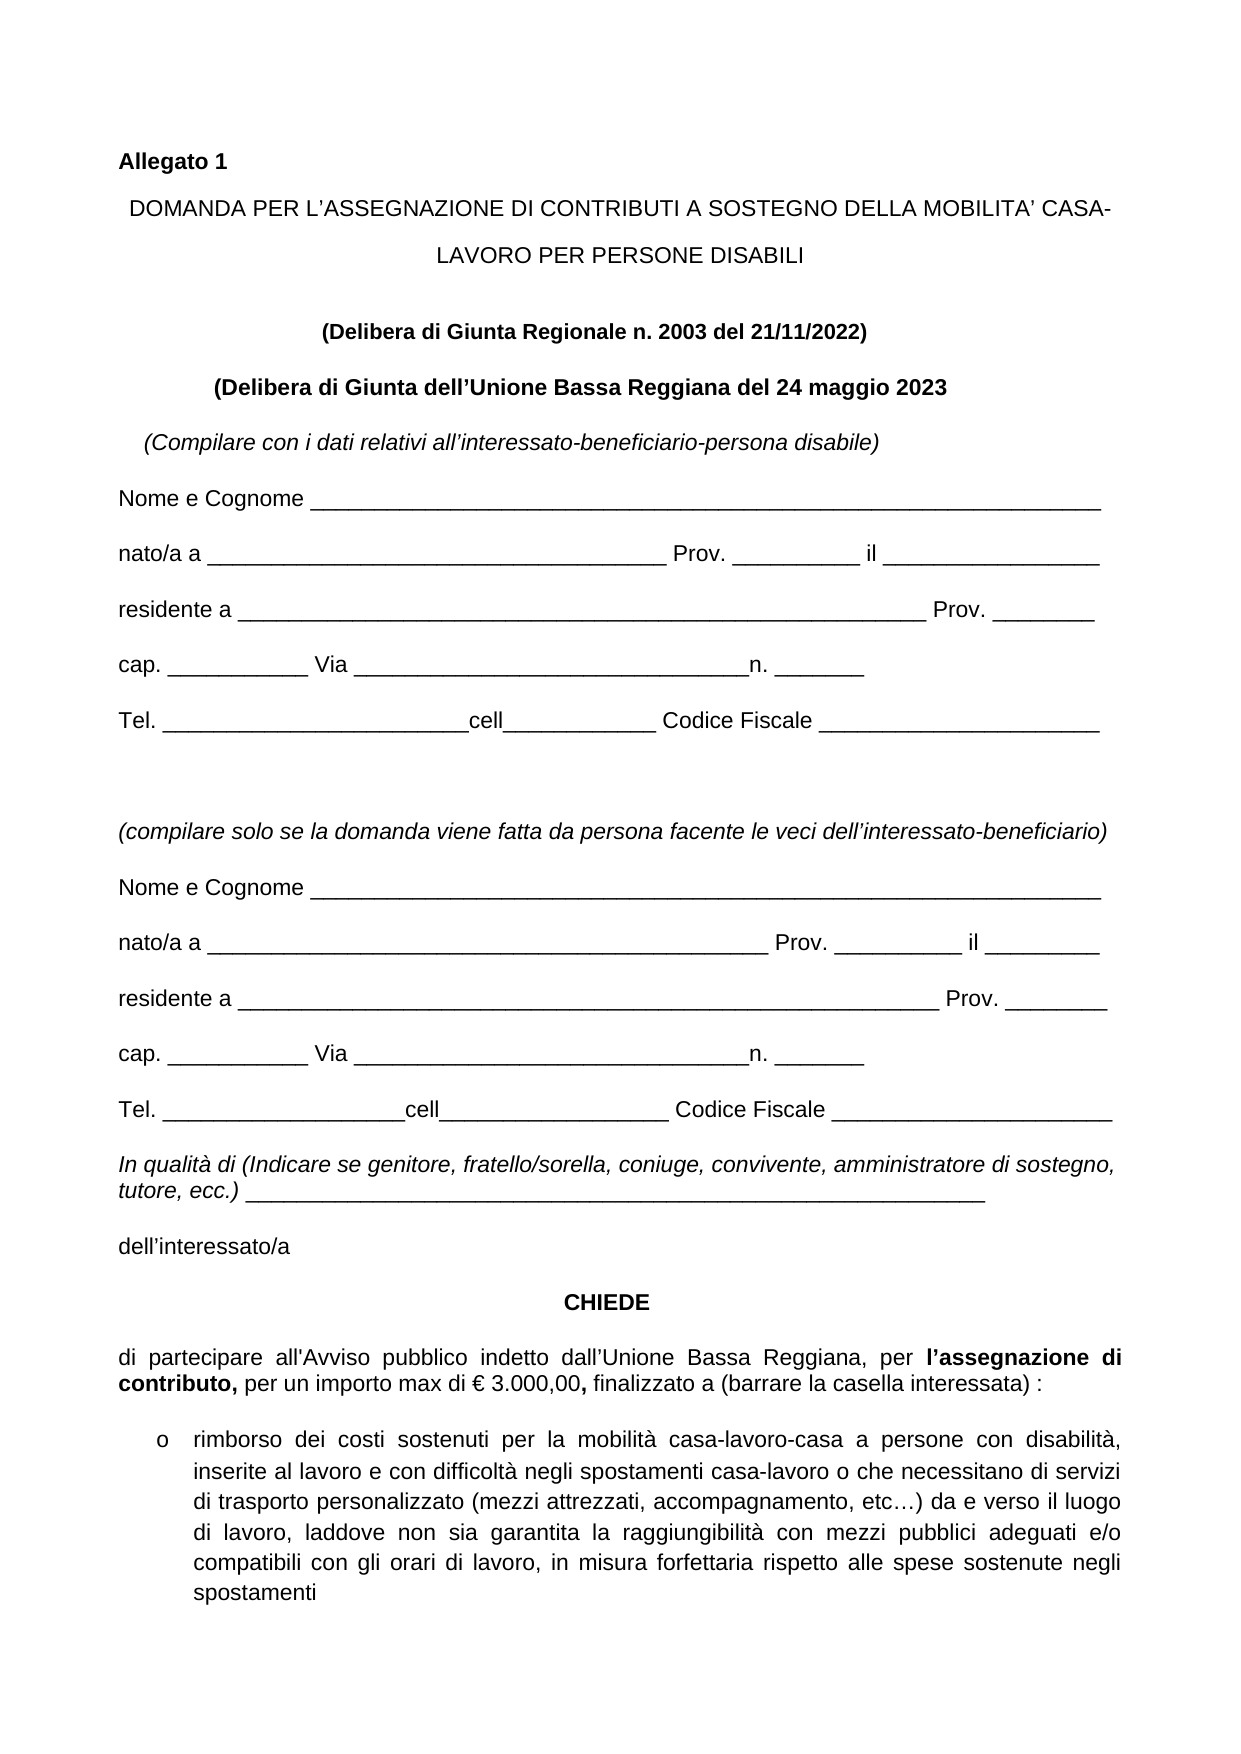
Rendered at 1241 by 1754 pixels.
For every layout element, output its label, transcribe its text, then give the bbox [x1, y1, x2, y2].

text (Delibera di Giunta Regionale n. 2003 del 21/11/2022) [118, 318, 1122, 345]
list rimborso dei costi sostenuti per la mobilità casa-lavoro-casa a persone con disabilità, inserite al lavoro e con difficoltà negli spostamenti casa-lavoro o che necessitano di servizi di trasporto personalizzato (mezzi attrezzati, accompagnamento, etc…) da e verso il luogo di lavoro, laddove non sia garantita la raggiungibilità con mezzi pubblici adeguati e/o compatibili con gli orari di lavoro, in misura forfettaria rispetto alle spese sostenute negli spostamenti [156, 1426, 1122, 1605]
text Allegato 1 [118, 148, 1122, 174]
text Tel. ___________________cell__________________ Codice Fiscale ______________________ [118, 1096, 1122, 1122]
text LAVORO PER PERSONE DISABILI [118, 242, 1122, 268]
text DOMANDA PER L’ASSEGNAZIONE DI CONTRIBUTI A SOSTEGNO DELLA MOBILITA’ CASA- [118, 195, 1122, 221]
text Nome e Cognome ______________________________________________________________ [118, 873, 1122, 900]
text Nome e Cognome ______________________________________________________________ [118, 485, 1122, 511]
text dell’interessato/a [118, 1233, 1122, 1259]
text nato/a a ____________________________________ Prov. __________ il _________________ [118, 540, 1122, 567]
text CHIEDE [118, 1288, 1122, 1315]
text (Delibera di Giunta dell’Unione Bassa Reggiana del 24 maggio 2023 [118, 374, 1122, 400]
text cap. ___________ Via _______________________________n. _______ [118, 651, 1122, 678]
text di partecipare all'Avviso pubblico indetto dall’Unione Bassa Reggiana, per l’assegnazione di contributo, per un importo max di € 3.000,00, finalizzato a (barrare la casella interessata) : [118, 1344, 1122, 1397]
text In qualità di (Indicare se genitore, fratello/sorella, coniuge, convivente, amministratore di sostegno, tutore, ecc.) __________________________________________________________ [118, 1151, 1122, 1204]
text residente a _______________________________________________________ Prov. ________ [118, 984, 1122, 1011]
text nato/a a ____________________________________________ Prov. __________ il _________ [118, 929, 1122, 955]
text residente a ______________________________________________________ Prov. ________ [118, 596, 1122, 622]
text (compilare solo se la domanda viene fatta da persona facente le veci dell’interessato-beneficiario) [118, 818, 1122, 844]
text cap. ___________ Via _______________________________n. _______ [118, 1040, 1122, 1066]
text (Compilare con i dati relativi all’interessato-beneficiario-persona disabile) [118, 429, 1122, 456]
text Tel. ________________________cell____________ Codice Fiscale ______________________ [118, 707, 1122, 733]
